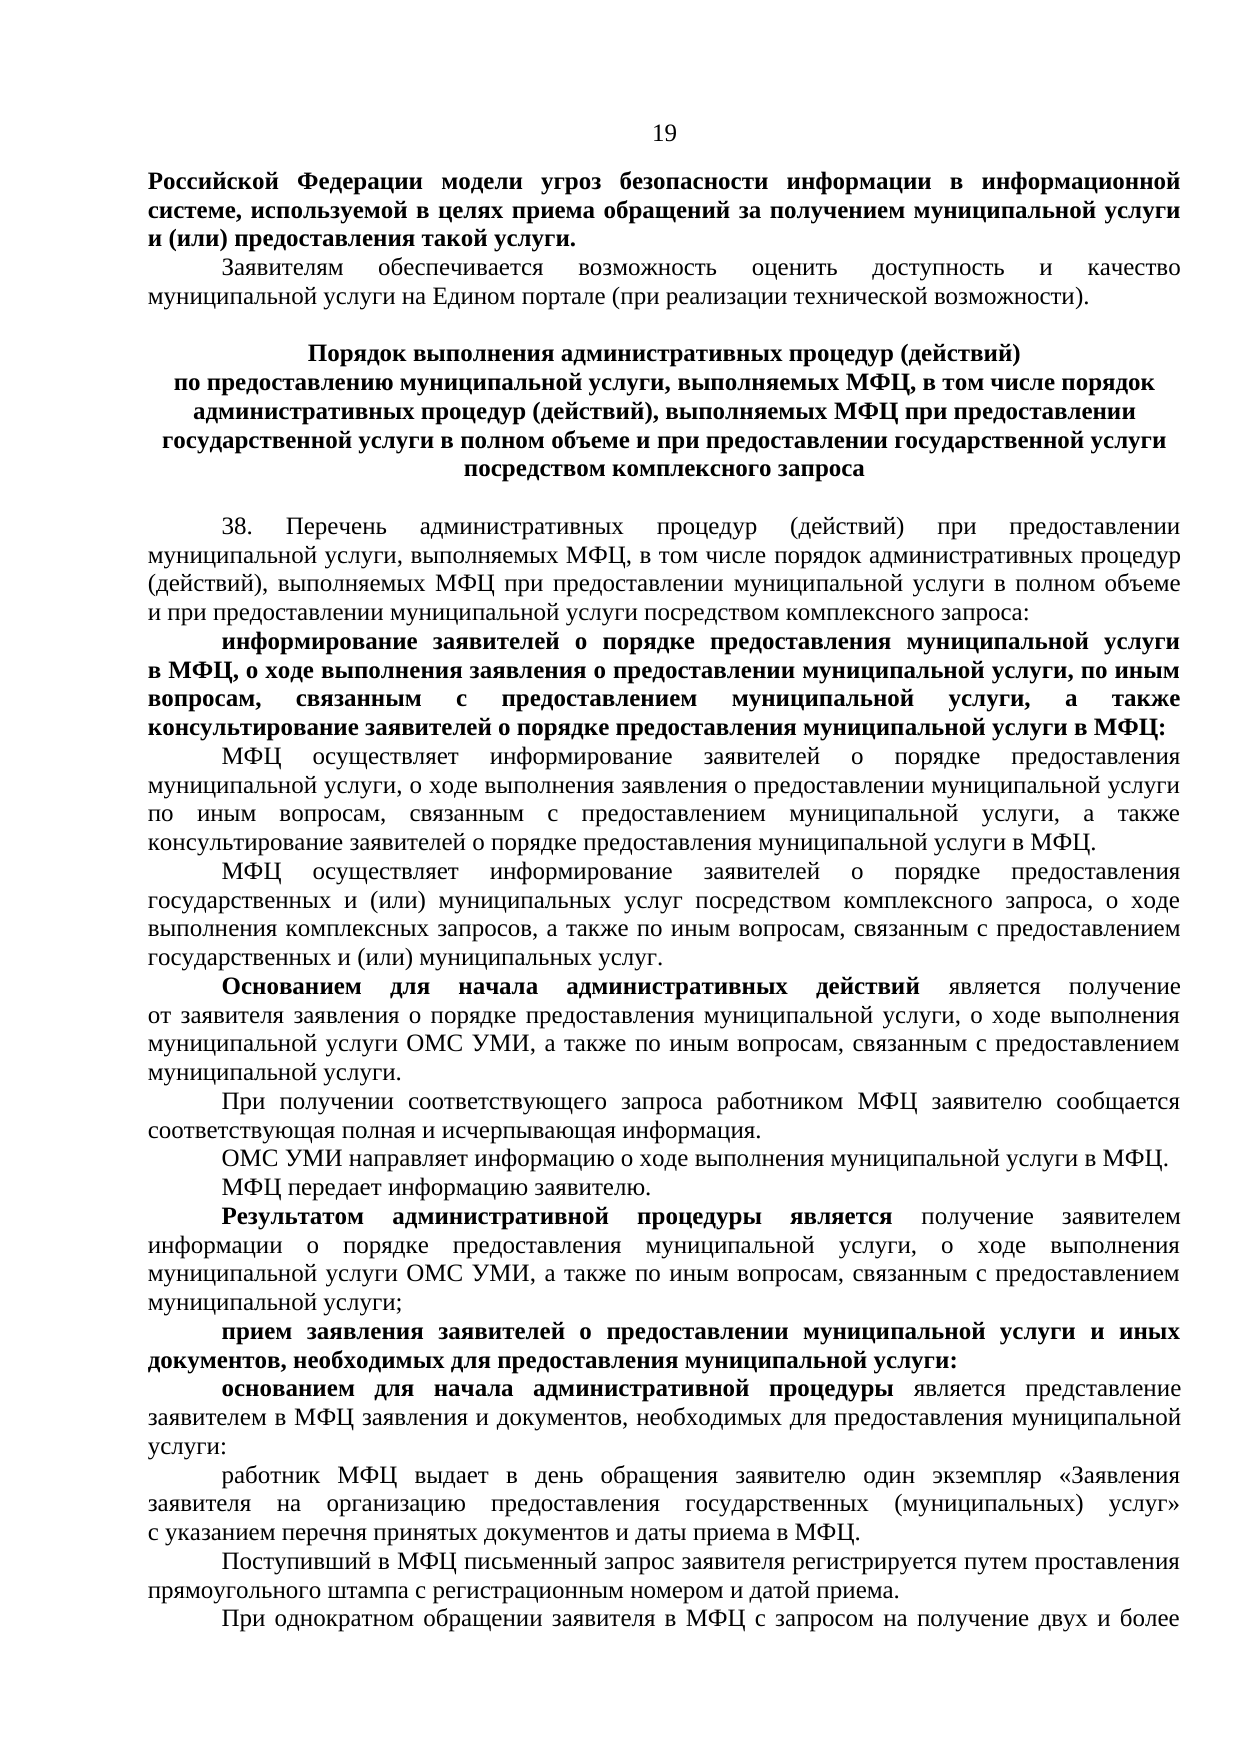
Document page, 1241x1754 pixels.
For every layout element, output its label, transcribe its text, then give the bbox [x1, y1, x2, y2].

text основанием для начала административной процедуры является представление заявителем в МФЦ заявления и документов, необходимых для предоставления муниципальной услуги: [148, 1373, 1181, 1460]
text Результатом административной процедуры является получение заявителем информации о порядке предоставления муниципальной услуги, о ходе выполнения муниципальной услуги ОМС УМИ, а также по иным вопросам, связанным с предоставлением муниципальной услуги; [148, 1201, 1181, 1316]
text Заявителям обеспечивается возможность оценить доступность и качество муниципальной услуги на Едином портале (при реализации технической возможности). [148, 252, 1181, 310]
text МФЦ передает информацию заявителю. [148, 1172, 1181, 1201]
text Порядок выполнения административных процедур (действий) по предоставлению муниципальной услуги, выполняемых МФЦ, в том числе порядок административных процедур (действий), выполняемых МФЦ при предоставлении государственной услуги в полном объеме и при предоставлении государственной услуги посредством комплексного запроса [148, 338, 1181, 482]
text При однократном обращении заявителя в МФЦ с запросом на получение двух и более [148, 1603, 1181, 1632]
text МФЦ осуществляет информирование заявителей о порядке предоставления муниципальной услуги, о ходе выполнения заявления о предоставлении муниципальной услуги по иным вопросам, связанным с предоставлением муниципальной услуги, а также консультирование заявителей о порядке предоставления муниципальной услуги в МФЦ. [148, 741, 1181, 856]
text работник МФЦ выдает в день обращения заявителю один экземпляр «Заявления заявителя на организацию предоставления государственных (муниципальных) услуг» с указанием перечня принятых документов и даты приема в МФЦ. [148, 1460, 1181, 1546]
text При получении соответствующего запроса работником МФЦ заявителю сообщается соответствующая полная и исчерпывающая информация. [148, 1086, 1181, 1143]
text Российской Федерации модели угроз безопасности информации в информационной системе, используемой в целях приема обращений за получением муниципальной услуги и (или) предоставления такой услуги. [148, 166, 1181, 252]
text прием заявления заявителей о предоставлении муниципальной услуги и иных документов, необходимых для предоставления муниципальной услуги: [148, 1316, 1181, 1373]
text ОМС УМИ направляет информацию о ходе выполнения муниципальной услуги в МФЦ. [148, 1143, 1181, 1172]
text МФЦ осуществляет информирование заявителей о порядке предоставления государственных и (или) муниципальных услуг посредством комплексного запроса, о ходе выполнения комплексных запросов, а также по иным вопросам, связанным с предоставлением государственных и (или) муниципальных услуг. [148, 856, 1181, 971]
text 38. Перечень административных процедур (действий) при предоставлении муниципальной услуги, выполняемых МФЦ, в том числе порядок административных процедур (действий), выполняемых МФЦ при предоставлении муниципальной услуги в полном объеме и при предоставлении муниципальной услуги посредством комплексного запроса: [148, 511, 1181, 626]
text Поступивший в МФЦ письменный запрос заявителя регистрируется путем проставления прямоугольного штампа с регистрационным номером и датой приема. [148, 1546, 1181, 1603]
text информирование заявителей о порядке предоставления муниципальной услуги в МФЦ, о ходе выполнения заявления о предоставлении муниципальной услуги, по иным вопросам, связанным с предоставлением муниципальной услуги, а также консультирование заявителей о порядке предоставления муниципальной услуги в МФЦ: [148, 626, 1181, 741]
text Основанием для начала административных действий является получение от заявителя заявления о порядке предоставления муниципальной услуги, о ходе выполнения муниципальной услуги ОМС УМИ, а также по иным вопросам, связанным с предоставлением муниципальной услуги. [148, 971, 1181, 1086]
